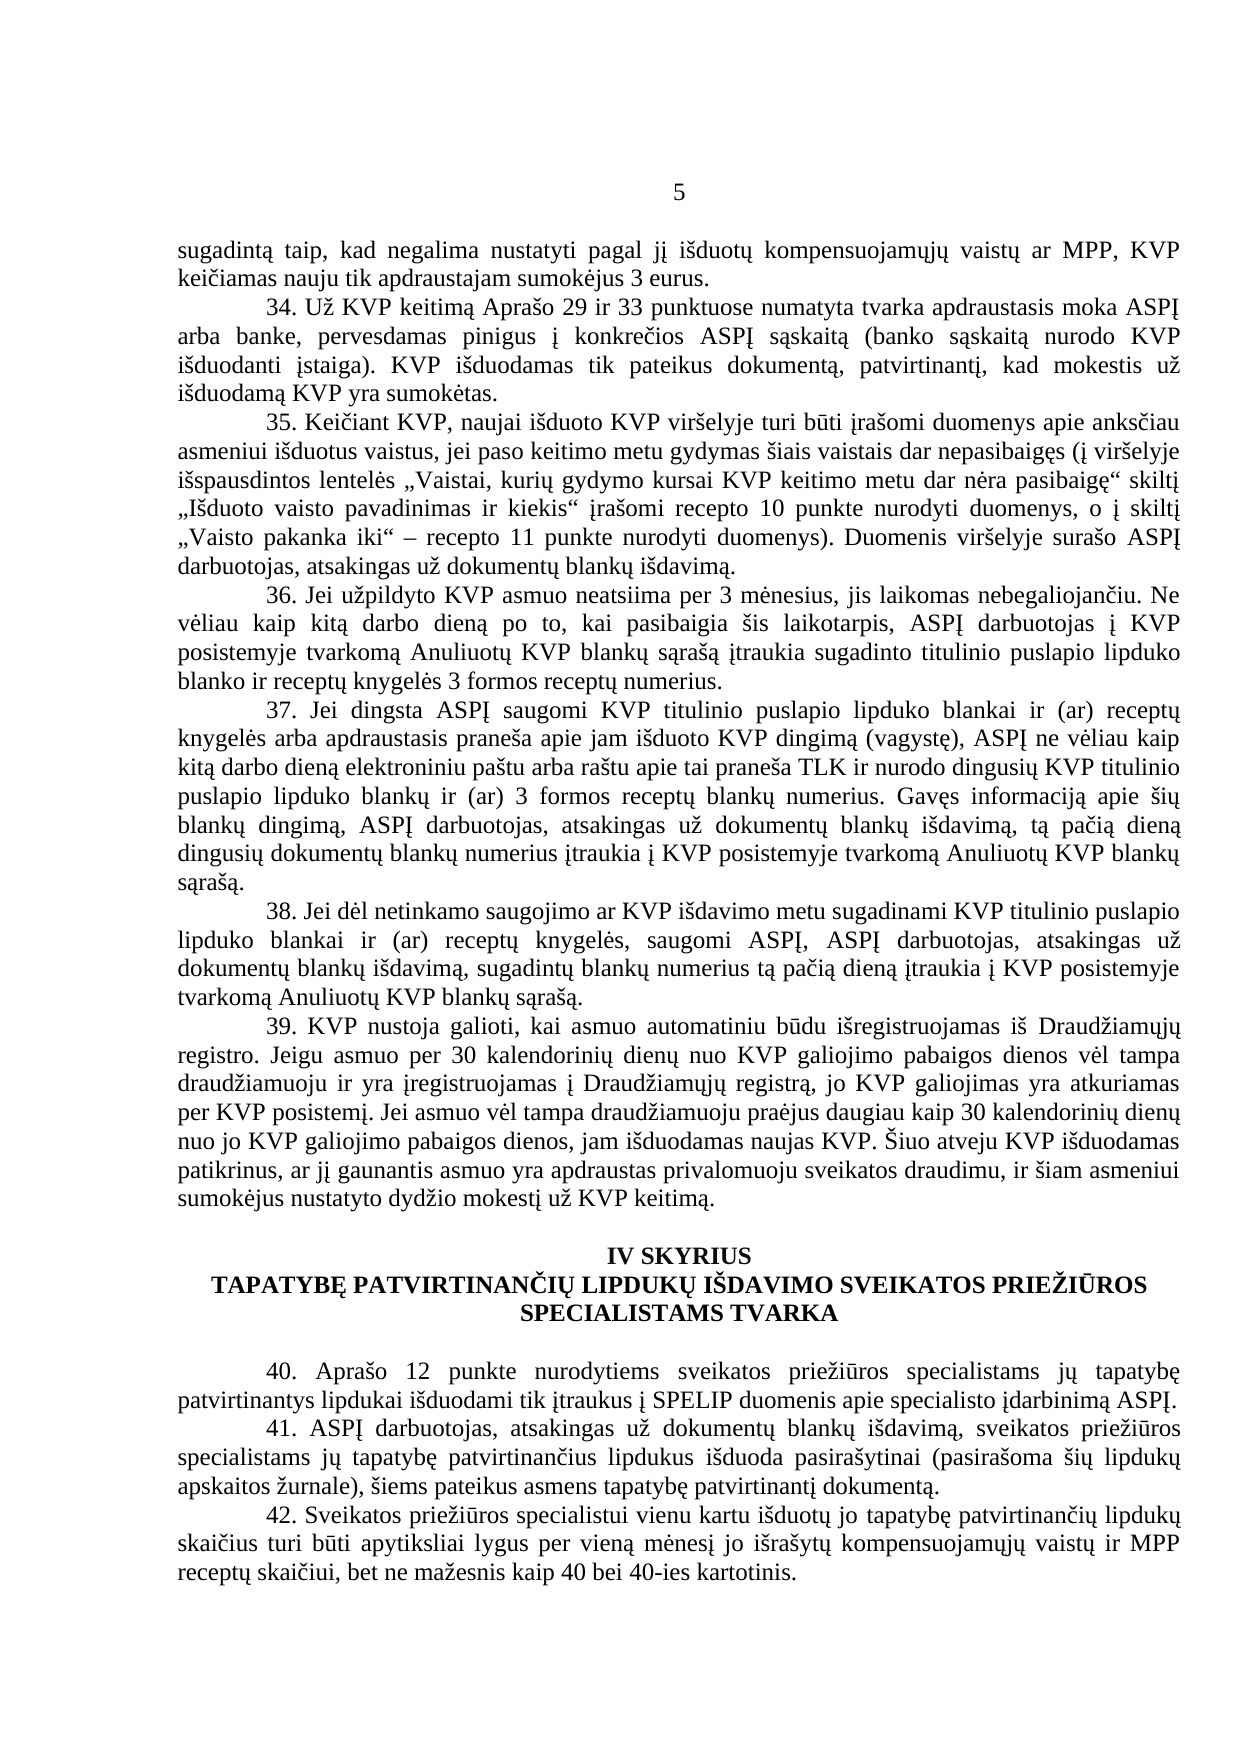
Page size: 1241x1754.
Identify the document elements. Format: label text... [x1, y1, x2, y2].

text 37. Jei dingsta ASPĮ saugomi KVP titulinio puslapio lipduko blankai ir (ar) receptų knygelės arba apdraustasis praneša apie jam išduoto KVP dingimą (vagystę), ASPĮ ne vėliau kaip kitą darbo dieną elektroniniu paštu arba raštu apie tai praneša TLK ir nurodo dingusių KVP titulinio puslapio lipduko blankų ir (ar) 3 formos receptų blankų numerius. Gavęs informaciją apie šių blankų dingimą, ASPĮ darbuotojas, atsakingas už dokumentų blankų išdavimą, tą pačią dieną dingusių dokumentų blankų numerius įtraukia į KVP posistemyje tvarkomą Anuliuotų KVP blankų sąrašą. [177, 695, 1181, 896]
text 41. ASPĮ darbuotojas, atsakingas už dokumentų blankų išdavimą, sveikatos priežiūros specialistams jų tapatybę patvirtinančius lipdukus išduoda pasirašytinai (pasirašoma šių lipdukų apskaitos žurnale), šiems pateikus asmens tapatybę patvirtinantį dokumentą. [177, 1413, 1181, 1500]
text 36. Jei užpildyto KVP asmuo neatsiima per 3 mėnesius, jis laikomas nebegaliojančiu. Ne vėliau kaip kitą darbo dieną po to, kai pasibaigia šis laikotarpis, ASPĮ darbuotojas į KVP posistemyje tvarkomą Anuliuotų KVP blankų sąrašą įtraukia sugadinto titulinio puslapio lipduko blanko ir receptų knygelės 3 formos receptų numerius. [177, 580, 1181, 695]
text sugadintą taip, kad negalima nustatyti pagal jį išduotų kompensuojamųjų vaistų ar MPP, KVP keičiamas nauju tik apdraustajam sumokėjus 3 eurus. [177, 235, 1181, 292]
text 35. Keičiant KVP, naujai išduoto KVP viršelyje turi būti įrašomi duomenys apie anksčiau asmeniui išduotus vaistus, jei paso keitimo metu gydymas šiais vaistais dar nepasibaigęs (į viršelyje išspausdintos lentelės „Vaistai, kurių gydymo kursai KVP keitimo metu dar nėra pasibaigę“ skiltį „Išduoto vaisto pavadinimas ir kiekis“ įrašomi recepto 10 punkte nurodyti duomenys, o į skiltį „Vaisto pakanka iki“ – recepto 11 punkte nurodyti duomenys). Duomenis viršelyje surašo ASPĮ darbuotojas, atsakingas už dokumentų blankų išdavimą. [177, 407, 1181, 580]
text 34. Už KVP keitimą Aprašo 29 ir 33 punktuose numatyta tvarka apdraustasis moka ASPĮ arba banke, pervesdamas pinigus į konkrečios ASPĮ sąskaitą (banko sąskaitą nurodo KVP išduodanti įstaiga). KVP išduodamas tik pateikus dokumentą, patvirtinantį, kad mokestis už išduodamą KVP yra sumokėtas. [177, 292, 1181, 407]
text 40. Aprašo 12 punkte nurodytiems sveikatos priežiūros specialistams jų tapatybę patvirtinantys lipdukai išduodami tik įtraukus į SPELIP duomenis apie specialisto įdarbinimą ASPĮ. [177, 1356, 1181, 1413]
text TAPATYBĘ PATVIRTINANČIŲ LIPDUKŲ IŠDAVIMO SVEIKATOS PRIEŽIŪROS SPECIALISTAMS TVARKA [177, 1270, 1181, 1327]
text 42. Sveikatos priežiūros specialistui vienu kartu išduotų jo tapatybę patvirtinančių lipdukų skaičius turi būti apytiksliai lygus per vieną mėnesį jo išrašytų kompensuojamųjų vaistų ir MPP receptų skaičiui, bet ne mažesnis kaip 40 bei 40-ies kartotinis. [177, 1500, 1181, 1586]
text 39. KVP nustoja galioti, kai asmuo automatiniu būdu išregistruojamas iš Draudžiamųjų registro. Jeigu asmuo per 30 kalendorinių dienų nuo KVP galiojimo pabaigos dienos vėl tampa draudžiamuoju ir yra įregistruojamas į Draudžiamųjų registrą, jo KVP galiojimas yra atkuriamas per KVP posistemį. Jei asmuo vėl tampa draudžiamuoju praėjus daugiau kaip 30 kalendorinių dienų nuo jo KVP galiojimo pabaigos dienos, jam išduodamas naujas KVP. Šiuo atveju KVP išduodamas patikrinus, ar jį gaunantis asmuo yra apdraustas privalomuoju sveikatos draudimu, ir šiam asmeniui sumokėjus nustatyto dydžio mokestį už KVP keitimą. [177, 1011, 1181, 1212]
text 38. Jei dėl netinkamo saugojimo ar KVP išdavimo metu sugadinami KVP titulinio puslapio lipduko blankai ir (ar) receptų knygelės, saugomi ASPĮ, ASPĮ darbuotojas, atsakingas už dokumentų blankų išdavimą, sugadintų blankų numerius tą pačią dieną įtraukia į KVP posistemyje tvarkomą Anuliuotų KVP blankų sąrašą. [177, 896, 1181, 1011]
text IV SKYRIUS [177, 1241, 1181, 1270]
